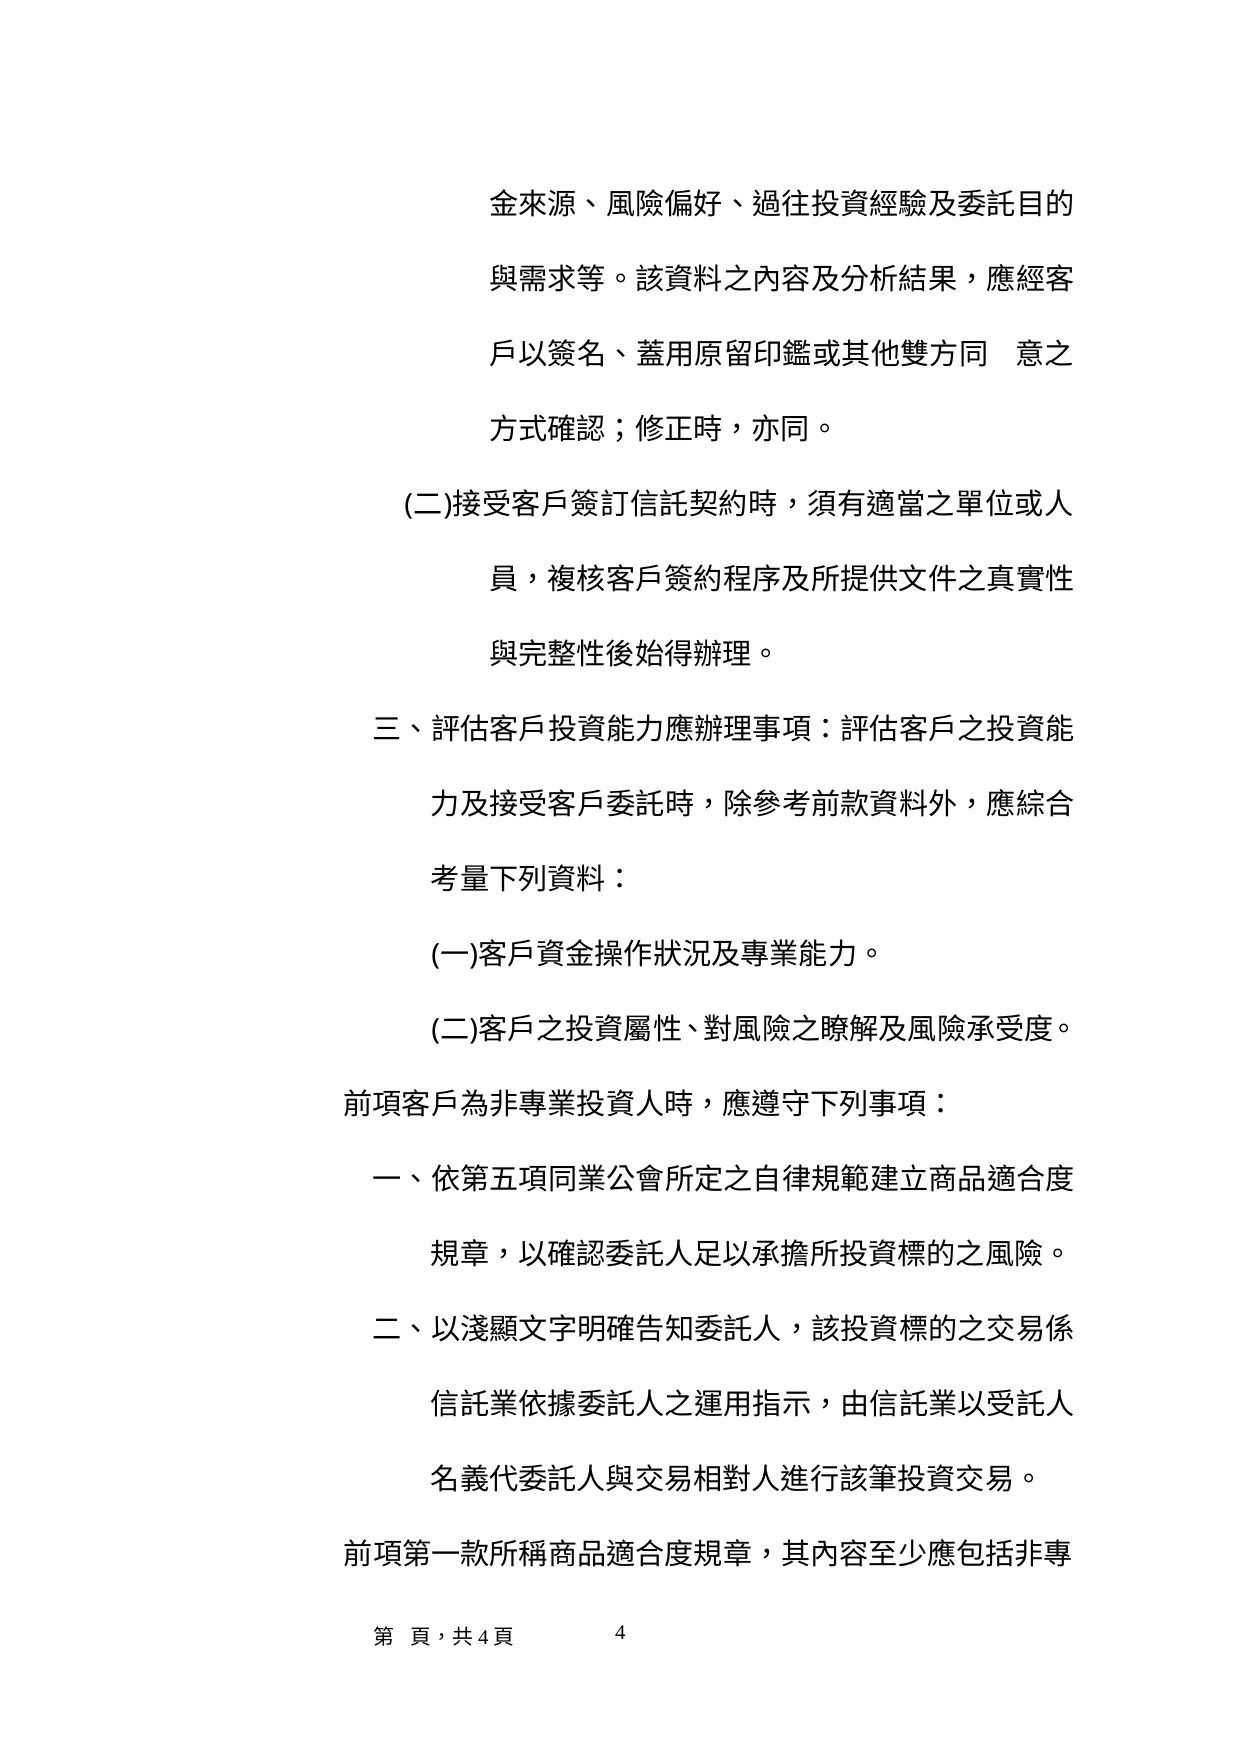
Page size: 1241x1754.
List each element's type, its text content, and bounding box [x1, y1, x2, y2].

text 前項第一款所稱商品適合度規章，其內容至少應包括非專 [313, 1514, 1075, 1589]
text 前項客戶為非專業投資人時，應遵守下列事項： [313, 1064, 1075, 1139]
text 二、以淺顯文字明確告知委託人，該投資標的之交易係信託業依據委託人之運用指示，由信託業以受託人名義代委託人與交易相對人進行該筆投資交易。 [372, 1289, 1075, 1514]
text (二)客戶之投資屬性、對風險之瞭解及風險承受度。 [431, 989, 1075, 1064]
text (一)客戶資金操作狀況及專業能力。 [431, 914, 1075, 989]
text (二)接受客戶簽訂信託契約時，須有適當之單位或人員，複核客戶簽約程序及所提供文件之真實性與完整性後始得辦理。 [372, 464, 1075, 689]
text 金來源、風險偏好、過往投資經驗及委託目的與需求等。該資料之內容及分析結果，應經客戶以簽名、蓋用原留印鑑或其他雙方同 意之方式確認；修正時，亦同。 [372, 164, 1075, 464]
text 一、依第五項同業公會所定之自律規範建立商品適合度規章，以確認委託人足以承擔所投資標的之風險。 [372, 1139, 1075, 1289]
text 三、評估客戶投資能力應辦理事項：評估客戶之投資能力及接受客戶委託時，除參考前款資料外，應綜合考量下列資料： [372, 689, 1075, 914]
